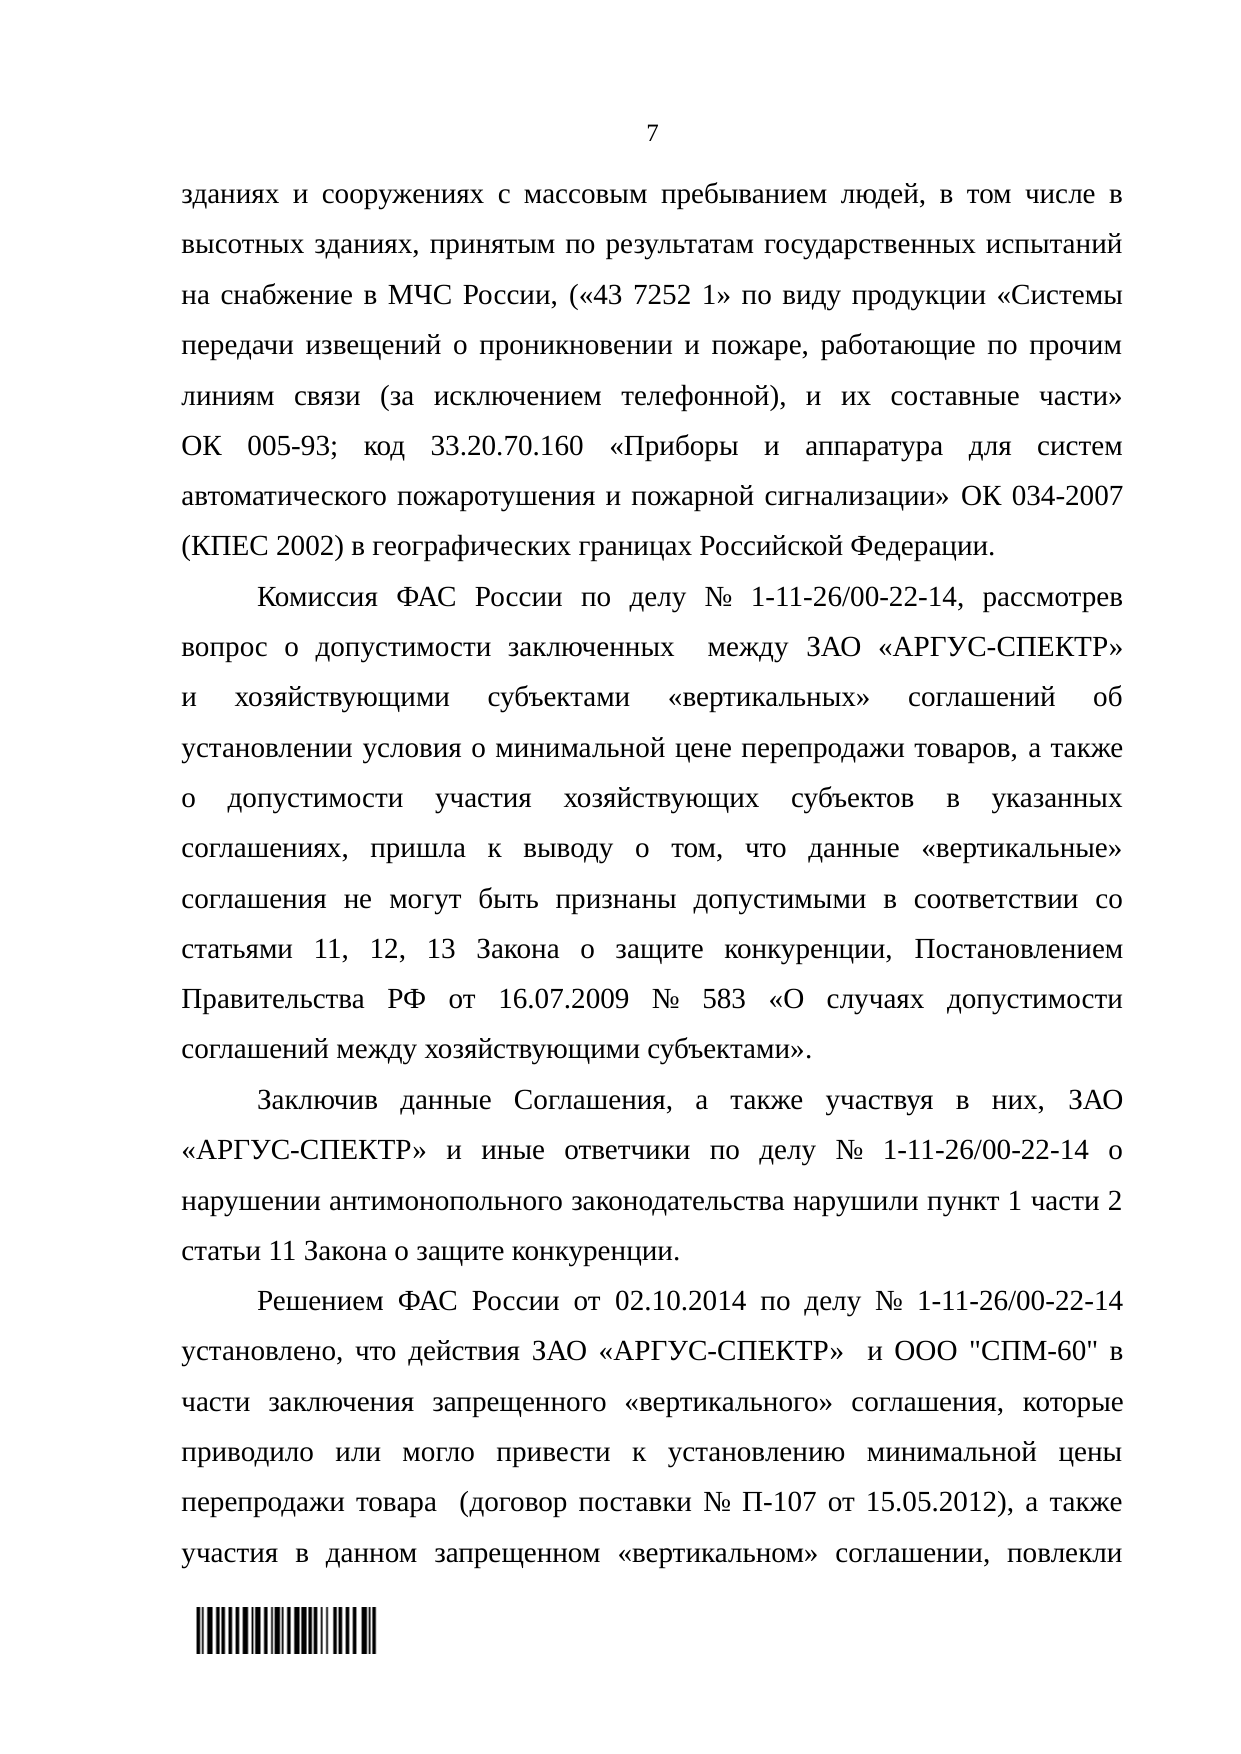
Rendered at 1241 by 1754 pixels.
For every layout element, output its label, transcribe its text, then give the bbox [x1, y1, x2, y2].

text Комиссия ФАС России по делу № 1-11-26/00-22-14, рассмотрев вопрос о допустимости заключенных между ЗАО «АРГУС-СПЕКТР» и хозяйствующими субъектами «вертикальных» соглашений об установлении условия о минимальной цене перепродажи товаров, а также о допустимости участия хозяйствующих субъектов в указанных соглашениях, пришла к выводу о том, что данные «вертикальные» соглашения не могут быть признаны допустимыми в соответствии со статьями 11, 12, 13 Закона о защите конкуренции, Постановлением Правительства РФ от 16.07.2009 № 583 «О случаях допустимости соглашений между хозяйствующими субъектами». [181, 579, 1123, 1065]
text Решением ФАС России от 02.10.2014 по делу № 1-11-26/00-22-14 установлено, что действия ЗАО «АРГУС-СПЕКТР» и ООО "СПМ-60" в части заключения запрещенного «вертикального» соглашения, которые приводило или могло привести к установлению минимальной цены перепродажи товара (договор поставки № П-107 от 15.05.2012), а также участия в данном запрещенном «вертикальном» соглашении, повлекли [181, 1283, 1123, 1568]
picture [181, 1607, 394, 1654]
text Заключив данные Соглашения, а также участвуя в них, ЗАО «АРГУС-СПЕКТР» и иные ответчики по делу № 1-11-26/00-22-14 о нарушении антимонопольного законодательства нарушили пункт 1 части 2 статьи 11 Закона о защите конкуренции. [181, 1082, 1123, 1266]
list зданиях и сооружениях с массовым пребыванием людей, в том числе в высотных зданиях, принятым по результатам государственных испытаний на снабжение в МЧС России, («43 7252 1» по виду продукции «Системы передачи извещений о проникновении и пожаре, работающие по прочим линиям связи (за исключением телефонной), и их составные части» ОК 005-93; код 33.20.70.160 «Приборы и аппаратура для систем автоматического пожаротушения и пожарной сигнализации» ОК 034-2007 (КПЕС 2002) в географических границах Российской Федерации. [181, 176, 1123, 562]
